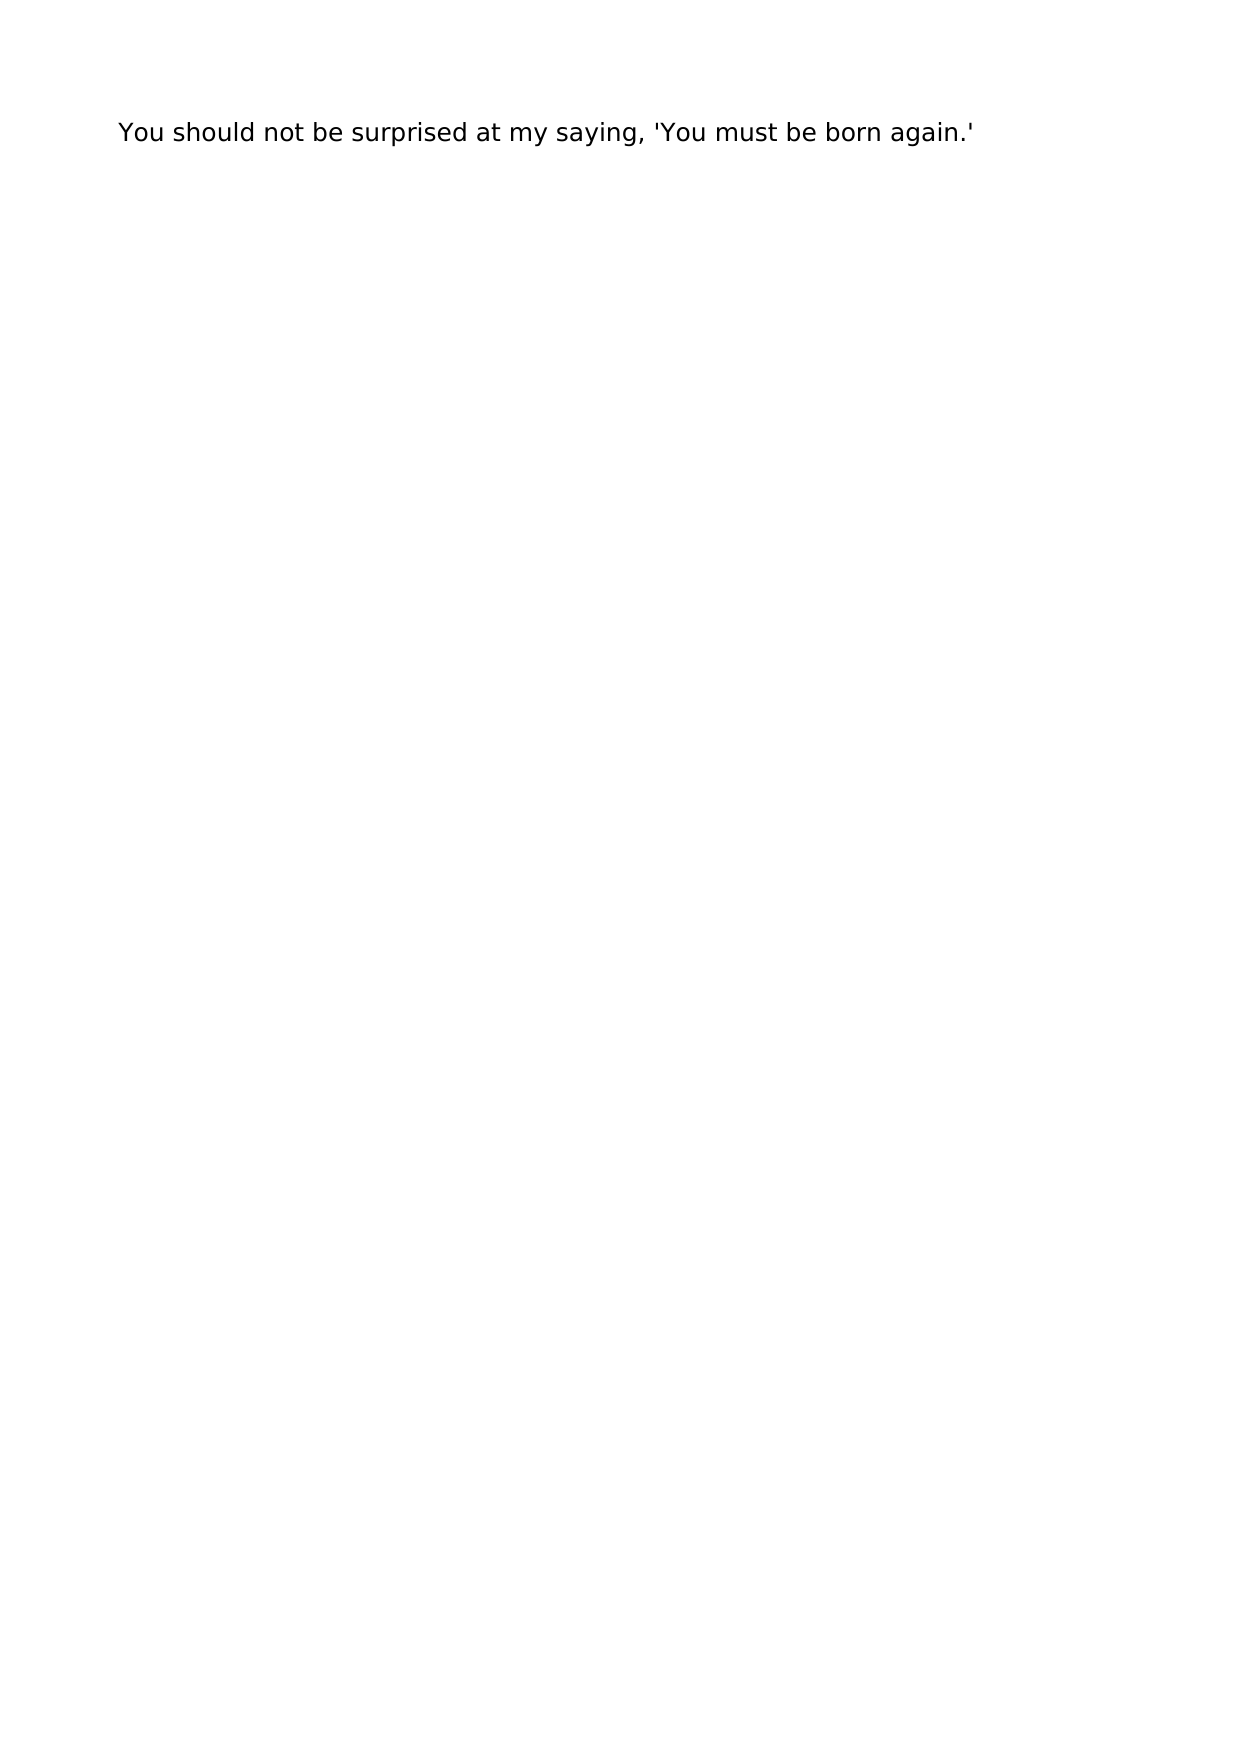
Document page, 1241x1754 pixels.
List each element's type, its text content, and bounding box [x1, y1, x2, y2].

text You should not be surprised at my saying, 'You must be born again.' [118, 118, 1122, 147]
